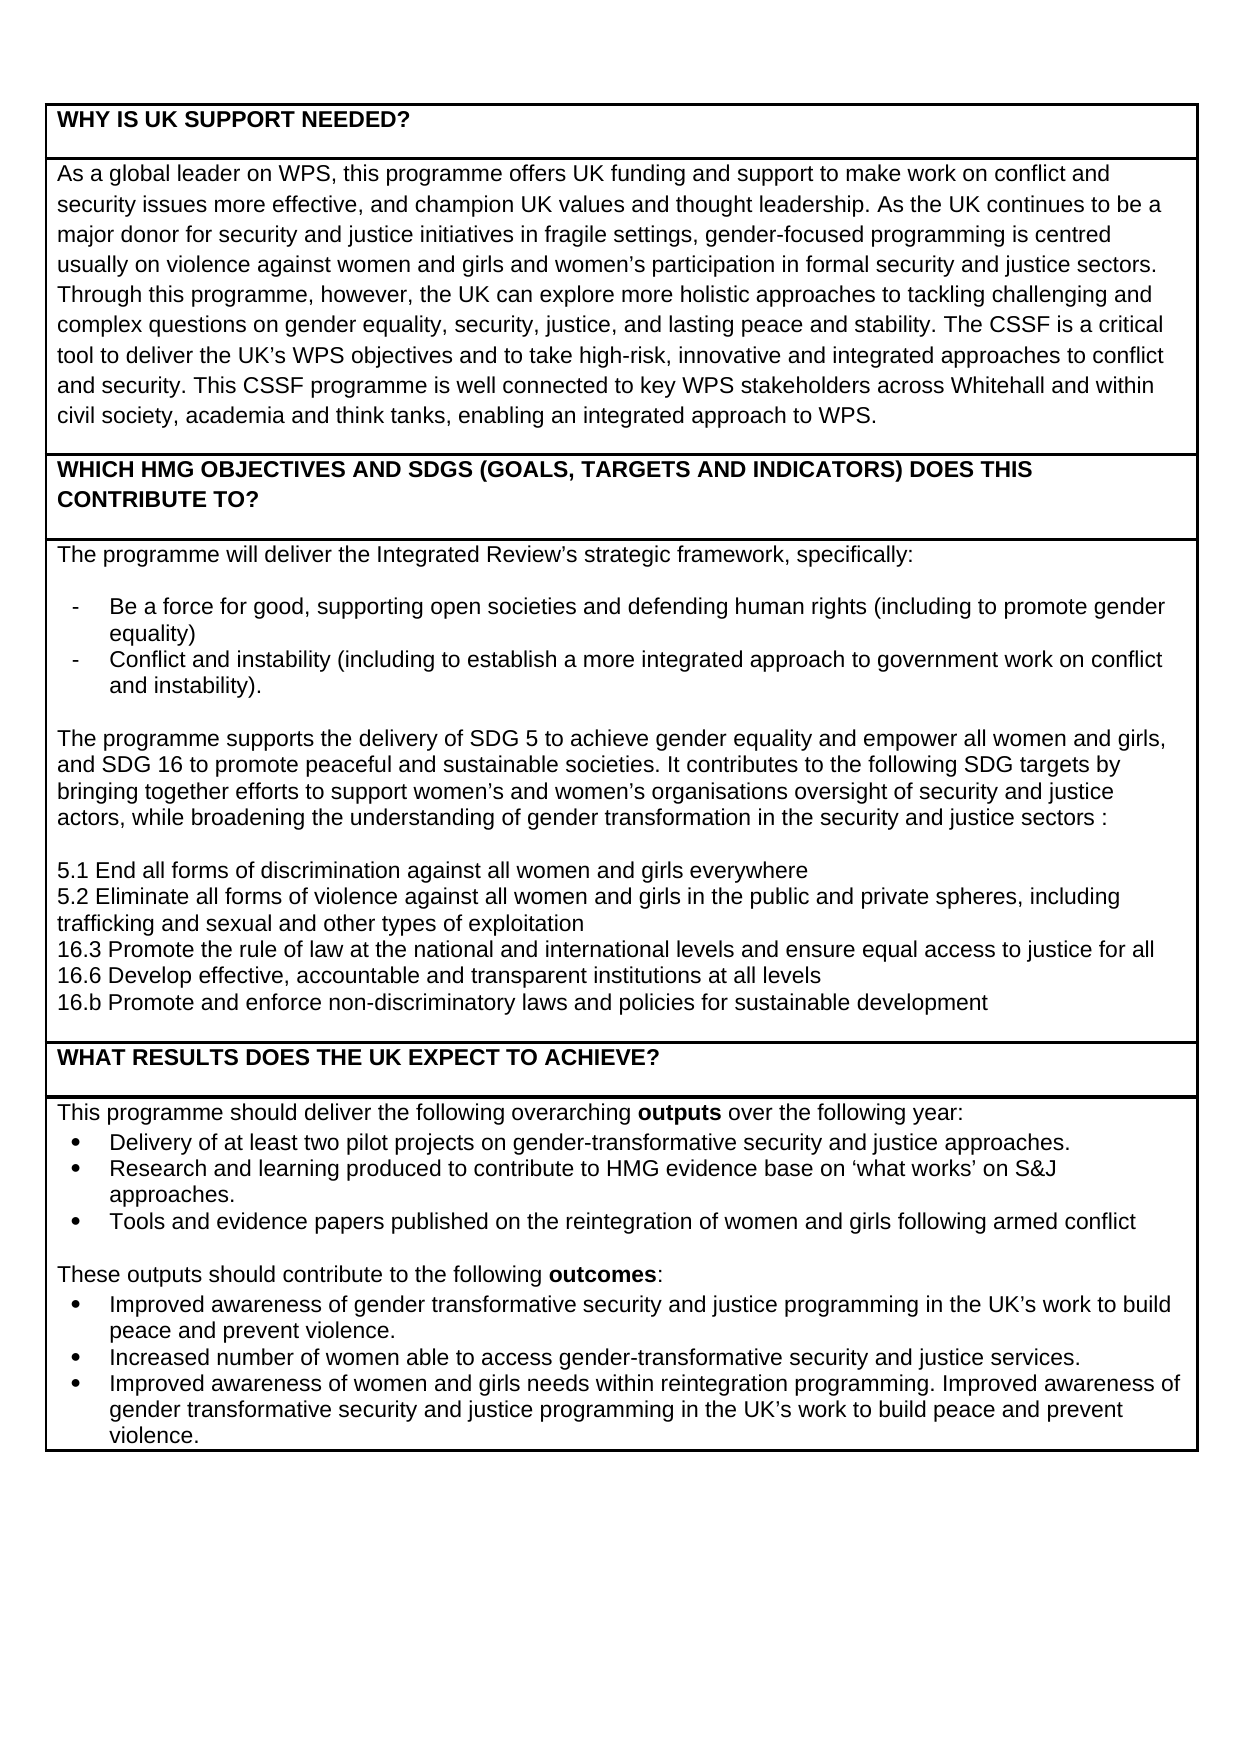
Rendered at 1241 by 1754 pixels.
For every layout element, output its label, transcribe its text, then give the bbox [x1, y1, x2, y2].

table_cell The programme will deliver the Integrated Review’s strategic framework, specifically: Be a force for good, supporting open societies and defending human rights (including to promote gender equality) Conflict and instability (including to establish a more integrated approach to government work on conflict and instability). The programme supports the delivery of SDG 5 to achieve gender equality and empower all women and girls, and SDG 16 to promote peaceful and sustainable societies. It contributes to the following SDG targets by bringing together efforts to support women’s and women’s organisations oversight of security and justice actors, while broadening the understanding of gender transformation in the security and justice sectors : 5.1 End all forms of discrimination against all women and girls everywhere 5.2 Eliminate all forms of violence against all women and girls in the public and private spheres, including trafficking and sexual and other types of exploitation 16.3 Promote the rule of law at the national and international levels and ensure equal access to justice for all 16.6 Develop effective, accountable and transparent institutions at all levels 16.b Promote and enforce non-discriminatory laws and policies for sustainable development [47, 541, 1196, 1041]
table_cell [671, 1452, 744, 1503]
table_cell Which HMG objectives and SDGs (goals, targets and indicators) does this contribute to? [47, 456, 1196, 537]
table_cell As a global leader on WPS, this programme offers UK funding and support to make work on conflict and security issues more effective, and champion UK values and thought leadership. As the UK continues to be a major donor for security and justice initiatives in fragile settings, gender-focused programming is centred usually on violence against women and girls and women’s participation in formal security and justice sectors. Through this programme, however, the UK can explore more holistic approaches to tackling challenging and complex questions on gender equality, security, justice, and lasting peace and stability. The CSSF is a critical tool to deliver the UK’s WPS objectives and to take high-risk, innovative and integrated approaches to conflict and security. This CSSF programme is well connected to key WPS stakeholders across Whitehall and within civil society, academia and think tanks, enabling an integrated approach to WPS. [47, 160, 1196, 453]
table_cell WHAT RESULTS DOES THE UK EXPECT TO ACHIEVE? [47, 1044, 1196, 1095]
table_cell [744, 1452, 877, 1503]
table_cell WHY IS UK SUPPORT NEEDED? [47, 106, 1196, 157]
table_cell [444, 1452, 577, 1503]
table_cell [577, 1452, 671, 1503]
table_cell [877, 1452, 1020, 1503]
table_cell [341, 1452, 444, 1503]
table_cell This programme should deliver the following overarching outputs over the following year: Delivery of at least two pilot projects on gender-transformative security and justice approaches. Research and learning produced to contribute to HMG evidence base on ‘what works’ on S&J approaches. Tools and evidence papers published on the reintegration of women and girls following armed conflict These outputs should contribute to the following outcomes: Improved awareness of gender transformative security and justice programming in the UK’s work to build peace and prevent violence. Increased number of women able to access gender-transformative security and justice services. Improved awareness of women and girls needs within reintegration programming. Improved awareness of gender transformative security and justice programming in the UK’s work to build peace and prevent violence. [47, 1099, 1196, 1449]
table_cell [46, 1452, 341, 1503]
table_cell [1020, 1452, 1197, 1503]
